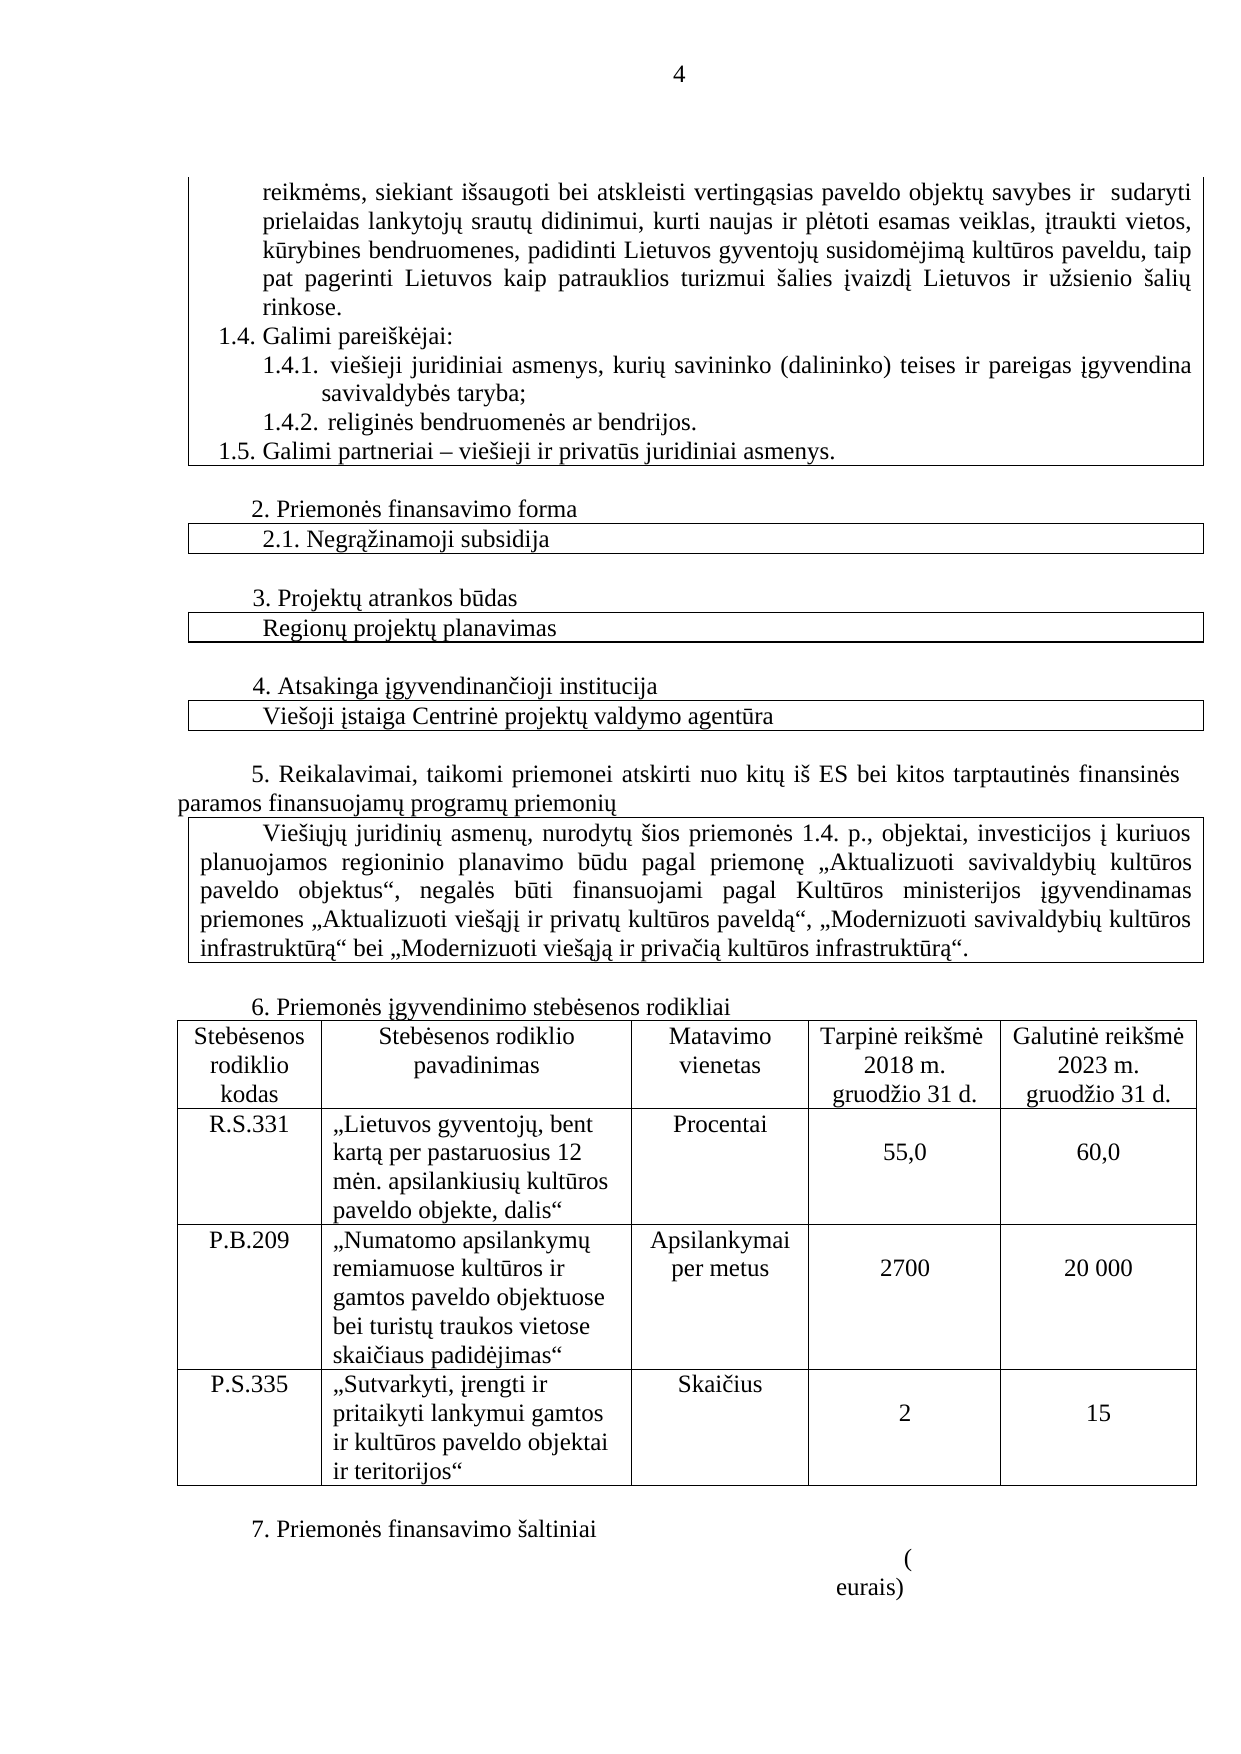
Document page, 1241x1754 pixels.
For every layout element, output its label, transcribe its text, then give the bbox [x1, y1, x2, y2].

table_header Matavimo vienetas [632, 1021, 808, 1108]
table_cell 55,0 [809, 1109, 1000, 1224]
text 7. Priemonės finansavimo šaltiniai [177, 1514, 1181, 1543]
table_cell „Lietuvos gyventojų, bent kartą per pastaruosius 12 mėn. apsilankiusių kultūros paveldo objekte, dalis“ [322, 1109, 631, 1224]
table_cell Skaičius [632, 1370, 808, 1484]
text 5. Reikalavimai, taikomi priemonei atskirti nuo kitų iš ES bei kitos tarptautinės finansinės paramos finansuojamų programų priemonių [177, 759, 1181, 817]
text 6. Priemonės įgyvendinimo stebėsenos rodikliai [177, 992, 1181, 1020]
table_header Viešoji įstaiga Centrinė projektų valdymo agentūra [189, 701, 1203, 730]
table_cell 1.4. Galimi pareiškėjai: 1.4.1. viešieji juridiniai asmenys, kurių savininko (dalininko) teises ir pareigas įgyvendina savivaldybės taryba; 1.4.2. religinės bendruomenės ar bendrijos. 1.5. Galimi partneriai – viešieji ir privatūs juridiniai asmenys. [189, 321, 1203, 465]
table_cell Procentai [632, 1109, 808, 1224]
text 2. Priemonės finansavimo forma [251, 494, 1181, 523]
text (eurais) [177, 1543, 904, 1601]
table_cell P.B.209 [178, 1225, 321, 1368]
table_header Stebėsenos rodiklio pavadinimas [322, 1021, 631, 1108]
table_cell P.S.335 [178, 1370, 321, 1484]
text 3. Projektų atrankos būdas [252, 583, 1181, 612]
table_header Viešiųjų juridinių asmenų, nurodytų šios priemonės 1.4. p., objektai, investicijos į kuriuos planuojamos regioninio planavimo būdu pagal priemonę „Aktualizuoti savivaldybių kultūros paveldo objektus“, negalės būti finansuojami pagal Kultūros ministerijos įgyvendinamas priemones „Aktualizuoti viešąjį ir privatų kultūros paveldą“, „Modernizuoti savivaldybių kultūros infrastruktūrą“ bei „Modernizuoti viešąją ir privačią kultūros infrastruktūrą“. [189, 818, 1203, 962]
table_cell 20 000 [1001, 1225, 1196, 1368]
table_header Tarpinė reikšmė 2018 m. gruodžio 31 d. [809, 1021, 1000, 1108]
table_header Regionų projektų planavimas [189, 613, 1203, 641]
table_header Stebėsenos rodiklio kodas [178, 1021, 321, 1108]
table_cell 2700 [809, 1225, 1000, 1368]
table_header 2.1. Negrąžinamoji subsidija [189, 524, 1203, 553]
table_cell „Sutvarkyti, įrengti ir pritaikyti lankymui gamtos ir kultūros paveldo objektai ir teritorijos“ [322, 1370, 631, 1484]
table_header Galutinė reikšmė 2023 m. gruodžio 31 d. [1001, 1021, 1196, 1108]
table_cell „Numatomo apsilankymų remiamuose kultūros ir gamtos paveldo objektuose bei turistų traukos vietose skaičiaus padidėjimas“ [322, 1225, 631, 1368]
table_cell 15 [1001, 1370, 1196, 1484]
table_cell 60,0 [1001, 1109, 1196, 1224]
table_cell R.S.331 [178, 1109, 321, 1224]
table_cell reikmėms, siekiant išsaugoti bei atskleisti vertingąsias paveldo objektų savybes ir sudaryti prielaidas lankytojų srautų didinimui, kurti naujas ir plėtoti esamas veiklas, įtraukti vietos, kūrybines bendruomenes, padidinti Lietuvos gyventojų susidomėjimą kultūros paveldu, taip pat pagerinti Lietuvos kaip patrauklios turizmui šalies įvaizdį Lietuvos ir užsienio šalių rinkose. [189, 177, 1203, 321]
table_cell 2 [809, 1370, 1000, 1484]
table_cell Apsilankymai per metus [632, 1225, 808, 1368]
text 4. Atsakinga įgyvendinančioji institucija [252, 671, 1181, 700]
